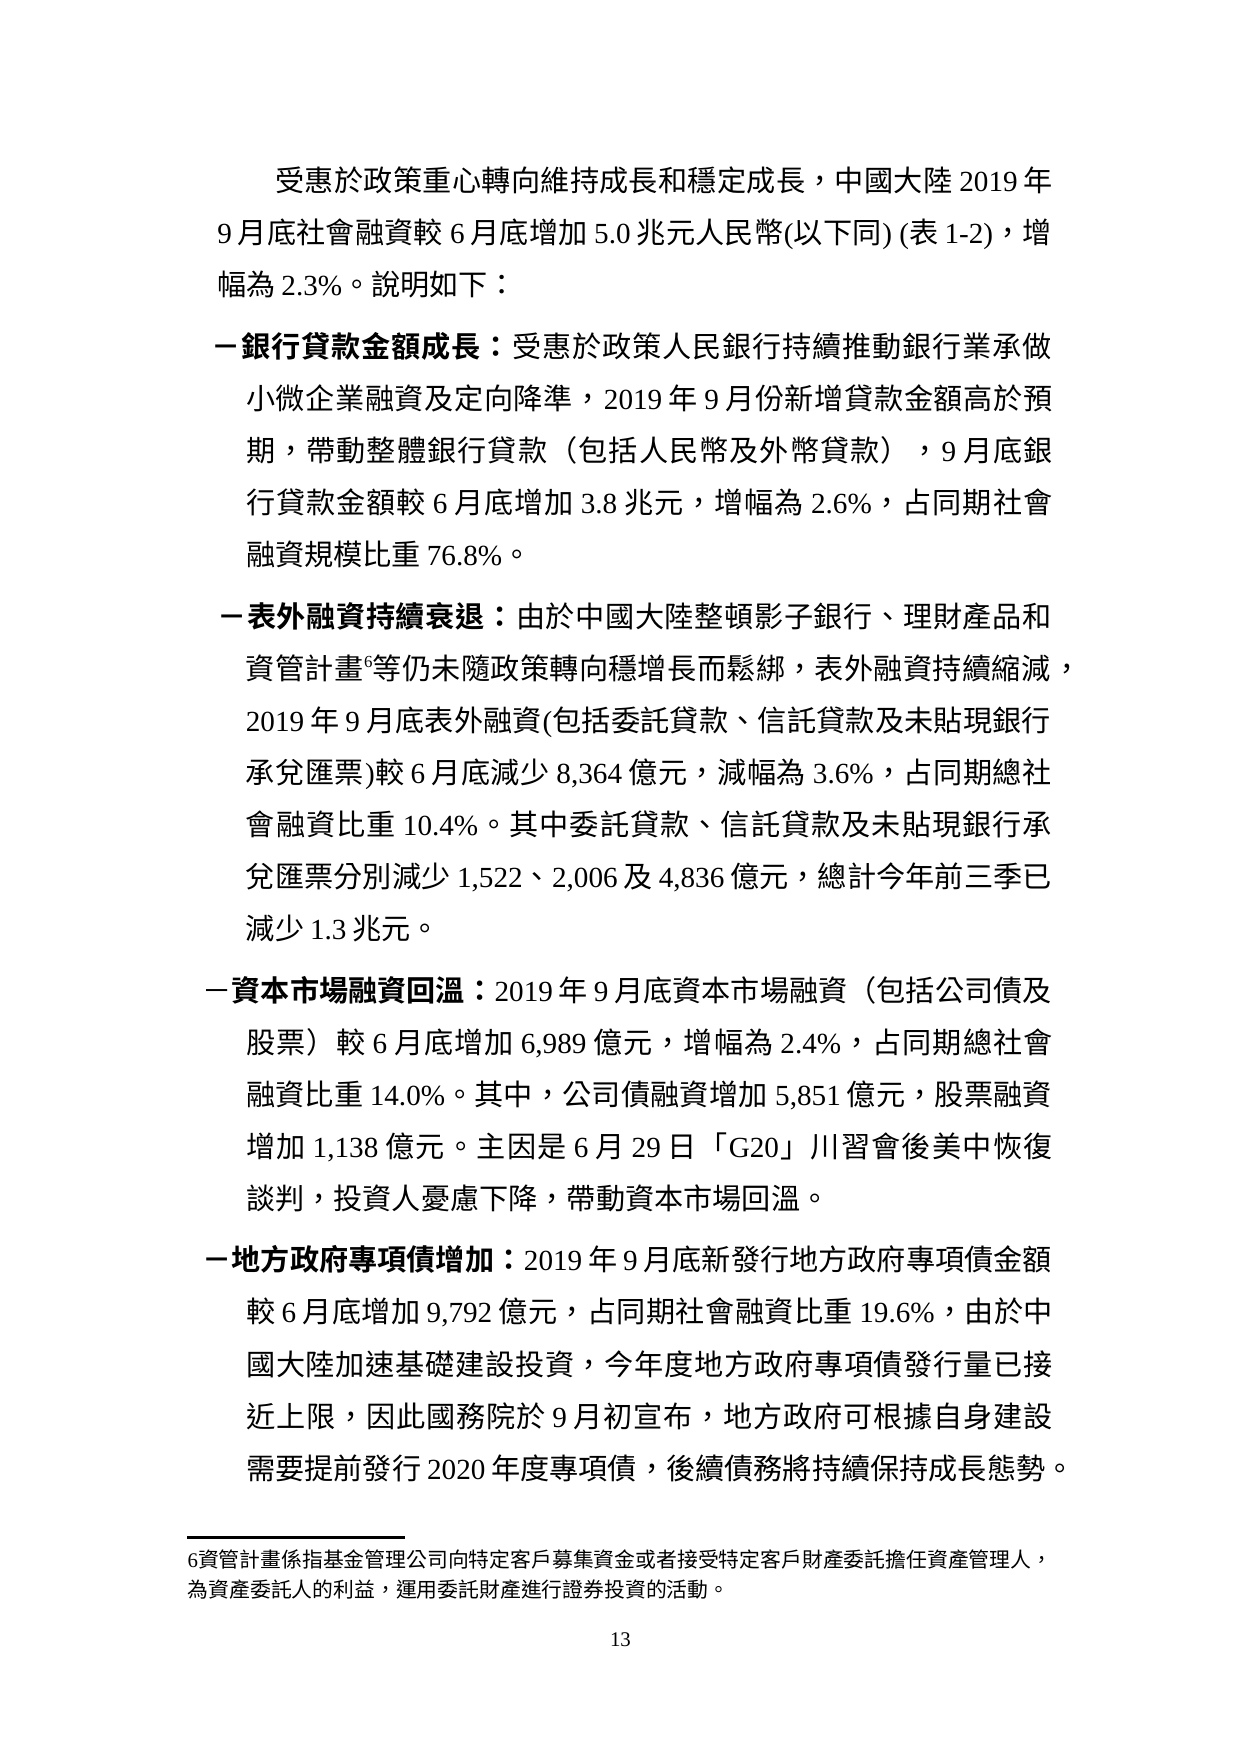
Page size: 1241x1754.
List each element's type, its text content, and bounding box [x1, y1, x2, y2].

text －銀行貸款金額成長：受惠於政策人民銀行持續推動銀行業承做小微企業融資及定向降準，2019年9月份新增貸款金額高於預期，帶動整體銀行貸款（包括人民幣及外幣貸款），9月底銀行貸款金額較6月底增加3.8兆元，增幅為2.6%，占同期社會融資規模比重76.8%。 [202, 316, 1053, 576]
text －表外融資持續衰退：由於中國大陸整頓影子銀行、理財產品和資管計畫等仍未隨政策轉向穩增長而鬆綁，表外融資持續縮減，2019年9月底表外融資(包括委託貸款、信託貸款及未貼現銀行承兌匯票)較6月底減少8,364億元，減幅為3.6%，占同期總社會融資比重10.4%。其中委託貸款、信託貸款及未貼現銀行承兌匯票分別減少1,522、2,006及4,836億元，總計今年前三季已減少1.3兆元。 [217, 585, 1053, 950]
text －地方政府專項債增加：2019年9月底新發行地方政府專項債金額較6月底增加9,792億元，占同期社會融資比重19.6%，由於中國大陸加速基礎建設投資，今年度地方政府專項債發行量已接近上限，因此國務院於9月初宣布，地方政府可根據自身建設需要提前發行2020年度專項債，後續債務將持續保持成長態勢。 [187, 1229, 1053, 1489]
text 資管計畫係指基金管理公司向特定客戶募集資金或者接受特定客戶財產委託擔任資產管理人，為資產委託人的利益，運用委託財產進行證券投資的活動。 [187, 1543, 1053, 1604]
text 受惠於政策重心轉向維持成長和穩定成長，中國大陸2019年9月底社會融資較6月底增加5.0兆元人民幣(以下同) (表1-2)，增幅為2.3%。說明如下： [217, 150, 1053, 306]
text －資本市場融資回溫：2019年9月底資本市場融資（包括公司債及股票）較6月底增加6,989億元，增幅為2.4%，占同期總社會融資比重14.0%。其中，公司債融資增加5,851億元，股票融資增加1,138億元。主因是6月29日「G20」川習會後美中恢復談判，投資人憂慮下降，帶動資本市場回溫。 [187, 959, 1053, 1220]
